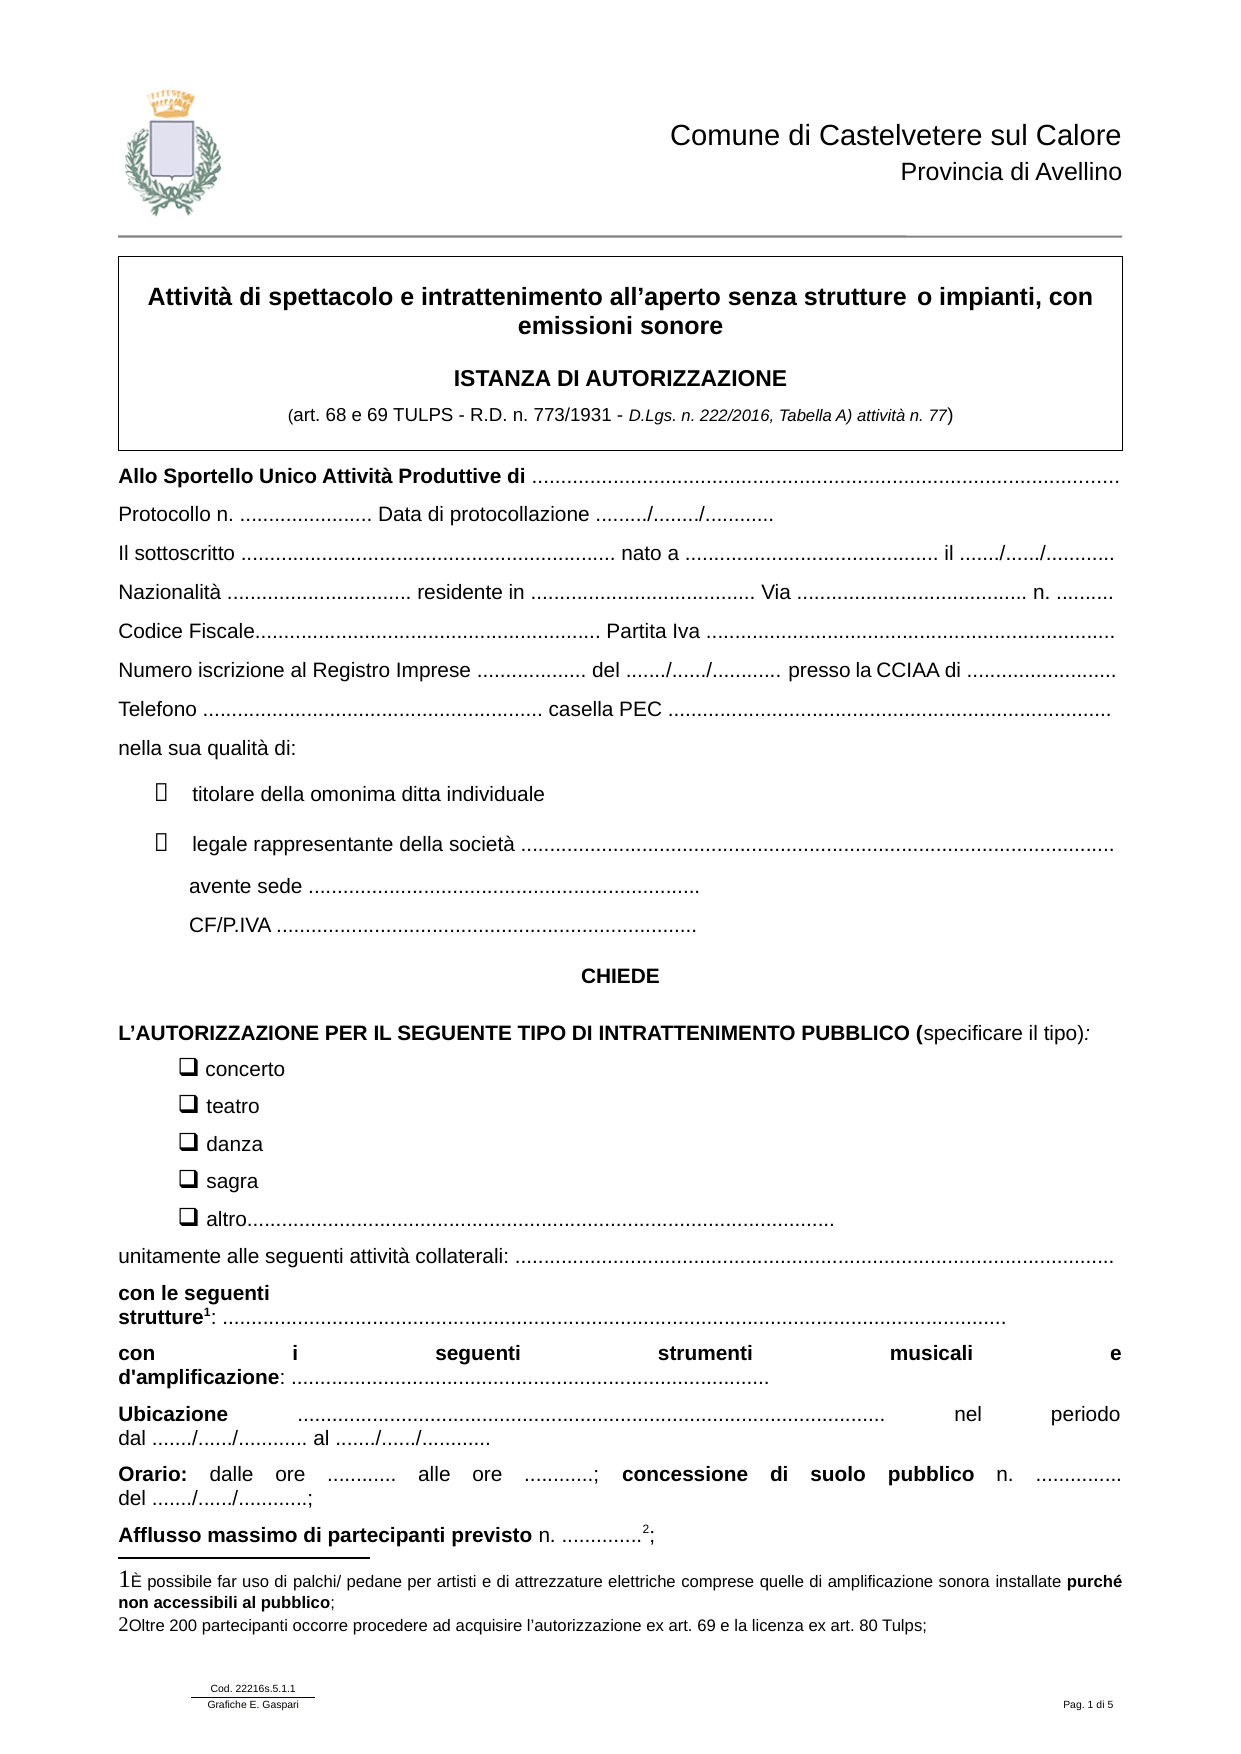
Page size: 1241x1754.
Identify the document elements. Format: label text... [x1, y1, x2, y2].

text CHIEDE [118, 964, 1122, 988]
text  concerto [177, 1057, 1122, 1082]
text con i seguenti strumenti musicali e d'amplificazione: ................................................................................... [118, 1341, 1122, 1389]
text Nazionalità ................................ residente in ....................................... Via ........................................ n. .......... [118, 580, 1122, 604]
table_header Attività di spettacolo e intrattenimento all’aperto senza strutture o impianti, con emissioni sonore ISTANZA DI AUTORIZZAZIONE (art. 68 e 69 TULPS - R.D. n. 773/1931 - D.Lgs. n. 222/2016, Tabella A) attività n. 77) [119, 257, 1122, 450]
text  sagra [177, 1169, 1122, 1194]
text Orario: dalle ore ............ alle ore ............; concessione di suolo pubblico n. ............... del ......./....../............; [118, 1462, 1122, 1510]
text nella sua qualità di: [118, 735, 1122, 759]
text  teatro [177, 1094, 1122, 1119]
text Afflusso massimo di partecipanti previsto n. ..............; [118, 1522, 1122, 1546]
text  danza [177, 1132, 1122, 1157]
text Telefono ........................................................... casella PEC ............................................................................. [118, 697, 1122, 721]
text Oltre 200 partecipanti occorre procedere ad acquisire l’autorizzazione ex art. 69 e la licenza ex art. 80 Tulps; [118, 1612, 1122, 1636]
text L’AUTORIZZAZIONE PER IL SEGUENTE TIPO DI INTRATTENIMENTO PUBBLICO (specificare il tipo): [118, 1020, 1122, 1044]
text  legale rappresentante della società ....................................................................................................... [153, 824, 1122, 858]
text avente sede .................................................................... [189, 874, 1122, 898]
text Comune di Castelvetere sul Calore [224, 118, 1122, 152]
text con le seguenti strutture: ........................................................................................................................................ [118, 1281, 1122, 1329]
text Protocollo n. ....................... Data di protocollazione ........./......../............ [118, 502, 1122, 526]
text Allo Sportello Unico Attività Produttive di [118, 463, 1122, 487]
text  titolare della omonima ditta individuale [153, 774, 1122, 808]
text È possibile far uso di palchi/ pedane per artisti e di attrezzature elettriche comprese quelle di amplificazione sonora installate purché non accessibili al pubblico; [118, 1564, 1122, 1612]
text Numero iscrizione al Registro Imprese ................... del ......./....../............ presso la CCIAA di .......................... [118, 658, 1122, 682]
text Codice Fiscale............................................................ Partita Iva ....................................................................... [118, 619, 1122, 643]
text Provincia di Avellino [224, 157, 1122, 185]
text  altro...................................................................................................... [177, 1207, 1122, 1232]
text unitamente alle seguenti attività collaterali: ........................................................................................................ [118, 1244, 1122, 1268]
text Ubicazione ...................................................................................................... nel periodo dal ......./....../............ al ......./....../............ [118, 1402, 1122, 1449]
text Il sottoscritto ................................................................. nato a ............................................ il ......./....../............ [118, 541, 1122, 565]
text CF/P.IVA ......................................................................... [189, 913, 1122, 937]
picture [122, 87, 224, 219]
